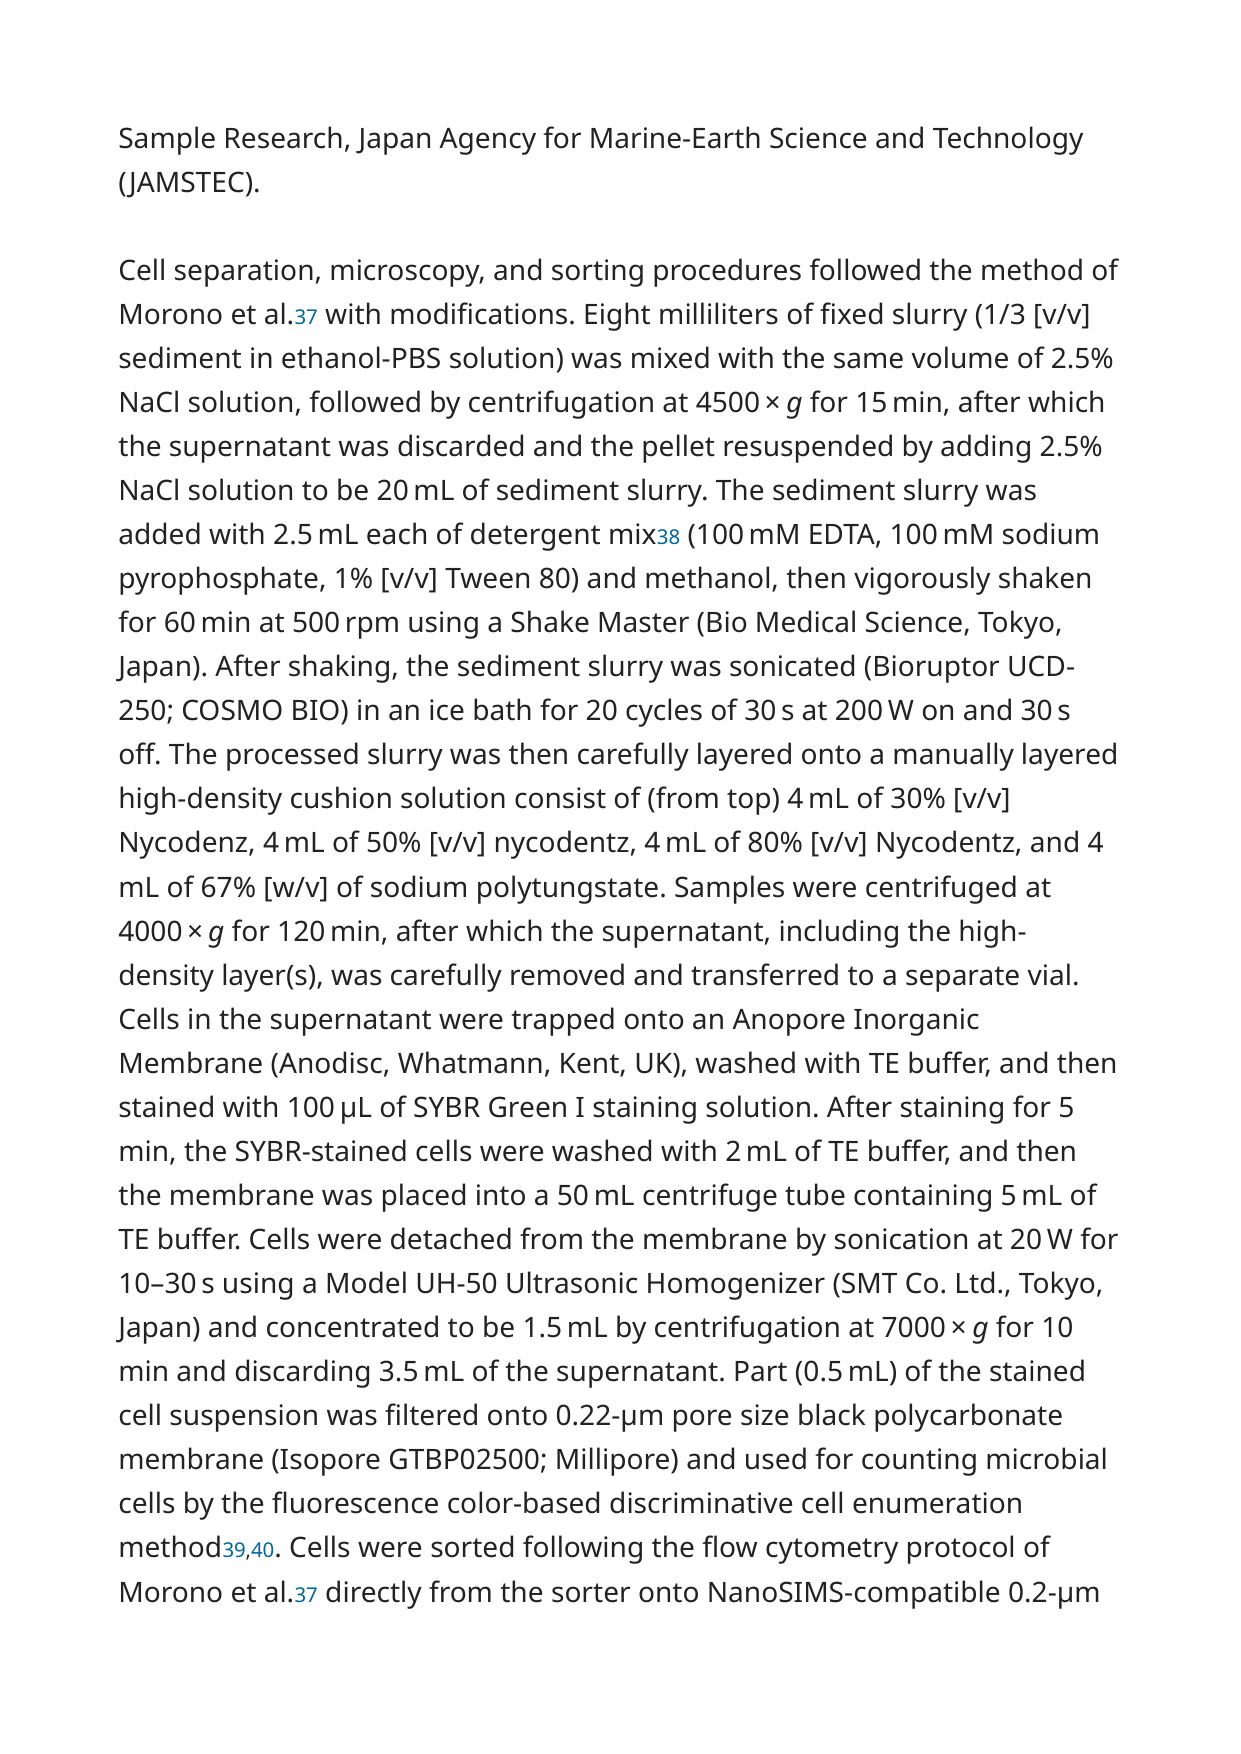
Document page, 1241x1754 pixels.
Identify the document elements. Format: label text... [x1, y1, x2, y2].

text Cell separation, microscopy, and sorting procedures followed the method of Morono et al.37 with modifications. Eight milliliters of fixed slurry (1/3 [v/v] sediment in ethanol-PBS solution) was mixed with the same volume of 2.5% NaCl solution, followed by centrifugation at 4500 × g for 15 min, after which the supernatant was discarded and the pellet resuspended by adding 2.5% NaCl solution to be 20 mL of sediment slurry. The sediment slurry was added with 2.5 mL each of detergent mix38 (100 mM EDTA, 100 mM sodium pyrophosphate, 1% [v/v] Tween 80) and methanol, then vigorously shaken for 60 min at 500 rpm using a Shake Master (Bio Medical Science, Tokyo, Japan). After shaking, the sediment slurry was sonicated (Bioruptor UCD-250; COSMO BIO) in an ice bath for 20 cycles of 30 s at 200 W on and 30 s off. The processed slurry was then carefully layered onto a manually layered high-density cushion solution consist of (from top) 4 mL of 30% [v/v] Nycodenz, 4 mL of 50% [v/v] nycodentz, 4 mL of 80% [v/v] Nycodentz, and 4 mL of 67% [w/v] of sodium polytungstate. Samples were centrifuged at 4000 × g for 120 min, after which the supernatant, including the high-density layer(s), was carefully removed and transferred to a separate vial. Cells in the supernatant were trapped onto an Anopore Inorganic Membrane (Anodisc, Whatmann, Kent, UK), washed with TE buffer, and then stained with 100 μL of SYBR Green I staining solution. After staining for 5 min, the SYBR-stained cells were washed with 2 mL of TE buffer, and then the membrane was placed into a 50 mL centrifuge tube containing 5 mL of TE buffer. Cells were detached from the membrane by sonication at 20 W for 10–30 s using a Model UH-50 Ultrasonic Homogenizer (SMT Co. Ltd., Tokyo, Japan) and concentrated to be 1.5 mL by centrifugation at 7000 × g for 10 min and discarding 3.5 mL of the supernatant. Part (0.5 mL) of the stained cell suspension was filtered onto 0.22-μm pore size black polycarbonate membrane (Isopore GTBP02500; Millipore) and used for counting microbial cells by the fluorescence color-based discriminative cell enumeration method39,40. Cells were sorted following the flow cytometry protocol of Morono et al.37 directly from the sorter onto NanoSIMS-compatible 0.2-μm [118, 250, 1122, 1610]
text Sample Research, Japan Agency for Marine-Earth Science and Technology (JAMSTEC). [118, 118, 1122, 201]
